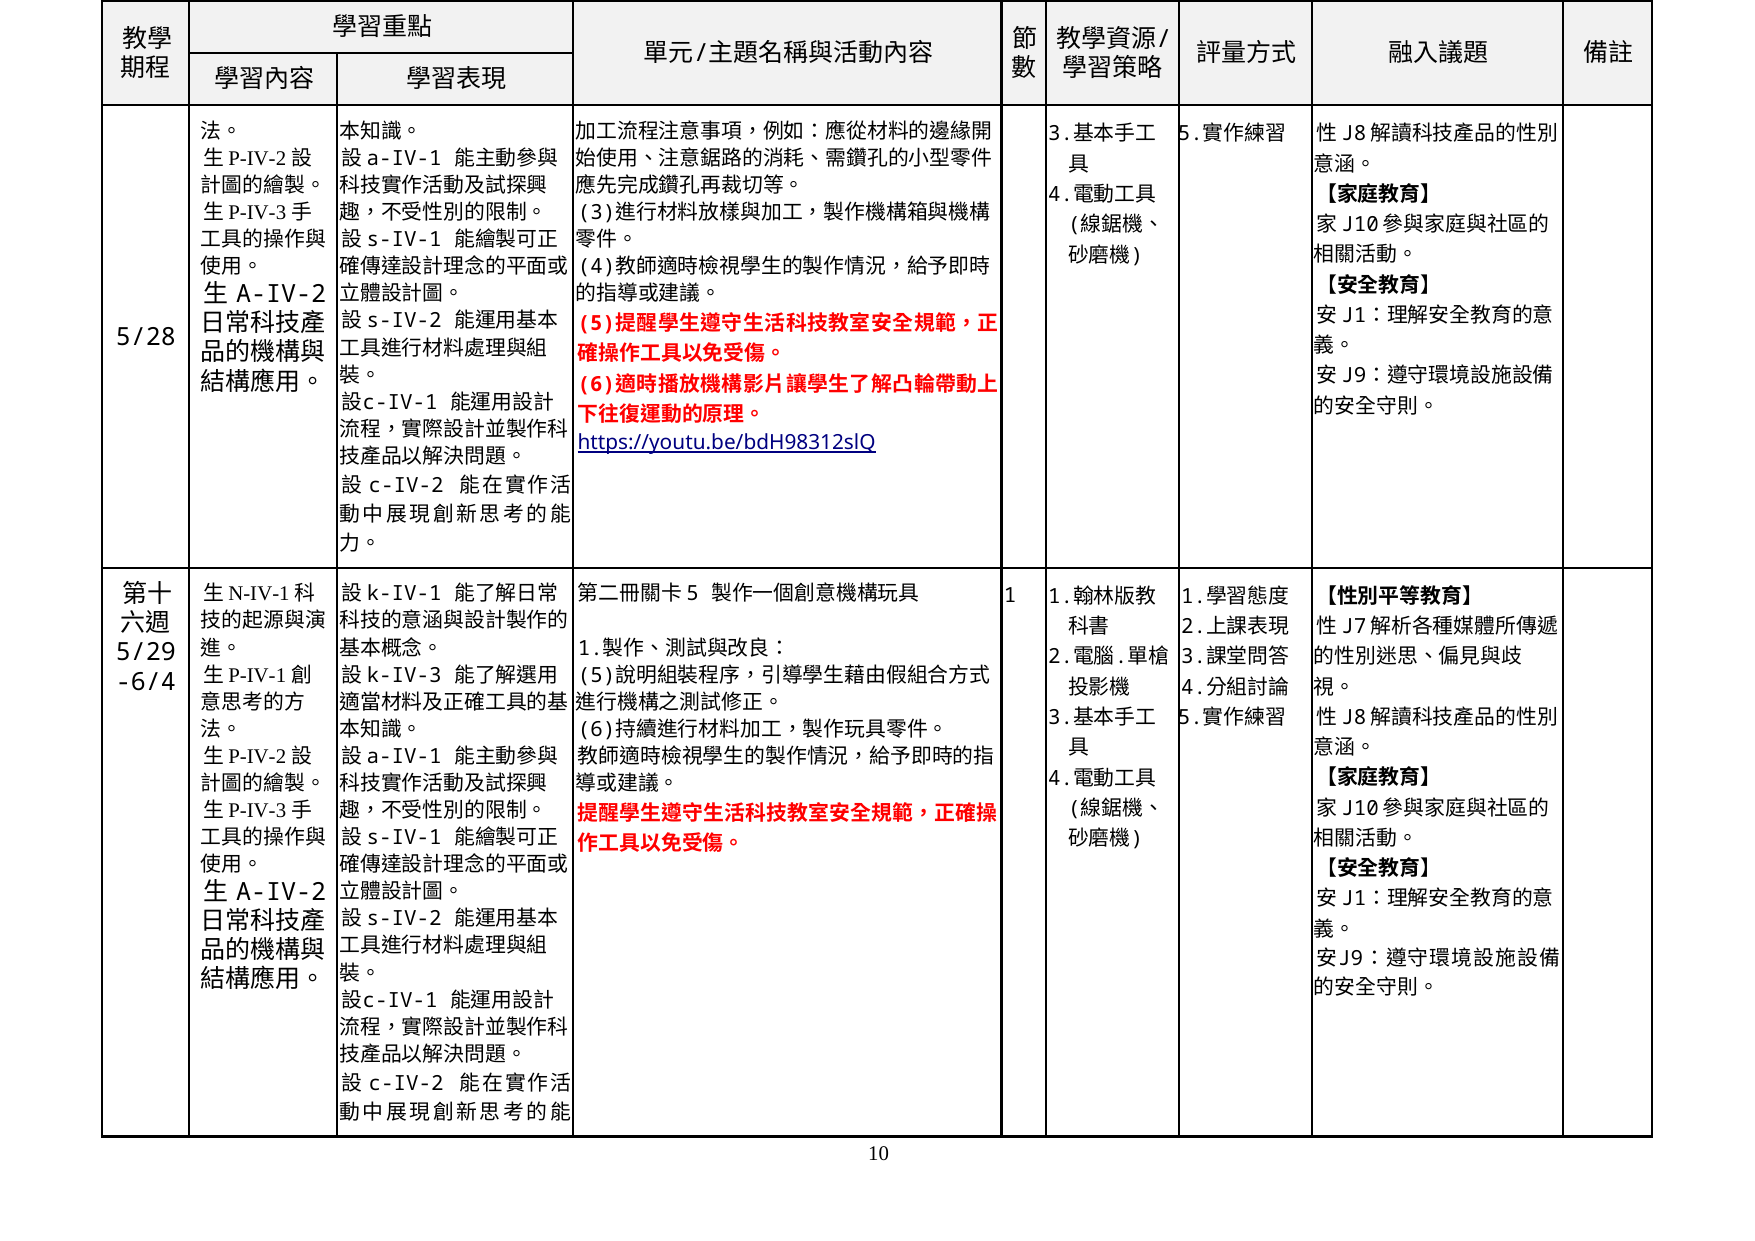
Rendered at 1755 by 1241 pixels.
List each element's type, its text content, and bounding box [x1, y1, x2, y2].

table_header 評量方式 [1180, 2, 1311, 104]
table_cell 1.翰林版教科書 2.電腦.單槍投影機 3.基本手工具 4.電動工具(線鋸機、砂磨機) [1047, 569, 1178, 1135]
table_cell 性J8解讀科技產品的性別意涵。 【家庭教育】 家J10參與家庭與社區的相關活動。 【安全教育】 安J1：理解安全教育的意義。 安J9：遵守環境設施設備的安全守則。 [1313, 106, 1562, 567]
table_header 單元/主題名稱與活動內容 [574, 2, 1000, 104]
table_cell 學習內容 [190, 54, 336, 104]
table_cell 3.基本手工具 4.電動工具(線鋸機、砂磨機) [1047, 106, 1178, 567]
table_cell [1003, 106, 1045, 567]
table_cell 1 [1003, 569, 1045, 1135]
table_cell 5/28 [103, 106, 188, 567]
table_cell 第二冊關卡5 製作一個創意機構玩具 1.製作、測試與改良： (5)說明組裝程序，引導學生藉由假組合方式進行機構之測試修正。 (6)持續進行材料加工，製作玩具零件。 教師適時檢視學生的製作情況，給予即時的指導或建議。 提醒學生遵守生活科技教室安全規範，正確操作工具以免受傷。 [574, 569, 1000, 1135]
table_cell [1564, 569, 1651, 1135]
table_cell 1.學習態度 2.上課表現 3.課堂問答 4.分組討論 5.實作練習 [1180, 569, 1311, 1135]
table_cell [1564, 106, 1651, 567]
table_header 教學期程 [103, 2, 188, 104]
table_header 備註 [1564, 2, 1651, 104]
table_cell 加工流程注意事項，例如：應從材料的邊緣開始使用、注意鋸路的消耗、需鑽孔的小型零件應先完成鑽孔再裁切等。 (3)進行材料放樣與加工，製作機構箱與機構零件。 (4)教師適時檢視學生的製作情況，給予即時的指導或建議。 (5)提醒學生遵守生活科技教室安全規範，正確操作工具以免受傷。 (6)適時播放機構影片讓學生了解凸輪帶動上下往復運動的原理。 https://youtu.be/bdH98312slQ [574, 106, 1000, 567]
table_header 學習重點 [190, 2, 572, 52]
table_cell 生N-IV-1 科技的起源與演進。 生P-IV-1 創意思考的方法。 生P-IV-2 設計圖的繪製。 生P-IV-3 手工具的操作與使用。 生A-IV-2 日常科技產品的機構與結構應用。 [190, 569, 336, 1135]
table_header 節數 [1003, 2, 1045, 104]
table_cell 本知識。 設a-IV-1 能主動參與科技實作活動及試探興趣，不受性別的限制。 設s-IV-1 能繪製可正確傳達設計理念的平面或立體設計圖。 設s-IV-2 能運用基本工具進行材料處理與組裝。 設c-IV-1 能運用設計流程，實際設計並製作科技產品以解決問題。 設c-IV-2 能在實作活動中展現創新思考的能力。 [338, 106, 572, 567]
table_cell 設k-IV-1 能了解日常科技的意涵與設計製作的基本概念。 設k-IV-3 能了解選用適當材料及正確工具的基本知識。 設a-IV-1 能主動參與科技實作活動及試探興趣，不受性別的限制。 設s-IV-1 能繪製可正確傳達設計理念的平面或立體設計圖。 設s-IV-2 能運用基本工具進行材料處理與組裝。 設c-IV-1 能運用設計流程，實際設計並製作科技產品以解決問題。 設c-IV-2 能在實作活動中展現創新思考的能 [338, 569, 572, 1135]
table_cell 第十六週5/29-6/4 [103, 569, 188, 1135]
table_header 融入議題 [1313, 2, 1562, 104]
table_cell 法。 生P-IV-2 設計圖的繪製。 生P-IV-3 手工具的操作與使用。 生A-IV-2 日常科技產品的機構與結構應用。 [190, 106, 336, 567]
table_cell 學習表現 [338, 54, 572, 104]
table_cell 【性別平等教育】 性J7解析各種媒體所傳遞的性別迷思、偏見與歧視。 性J8解讀科技產品的性別意涵。 【家庭教育】 家J10參與家庭與社區的相關活動。 【安全教育】 安J1：理解安全教育的意義。 安J9：遵守環境設施設備的安全守則。 [1313, 569, 1562, 1135]
table_cell 5.實作練習 [1180, 106, 1311, 567]
table_header 教學資源/學習策略 [1047, 2, 1178, 104]
